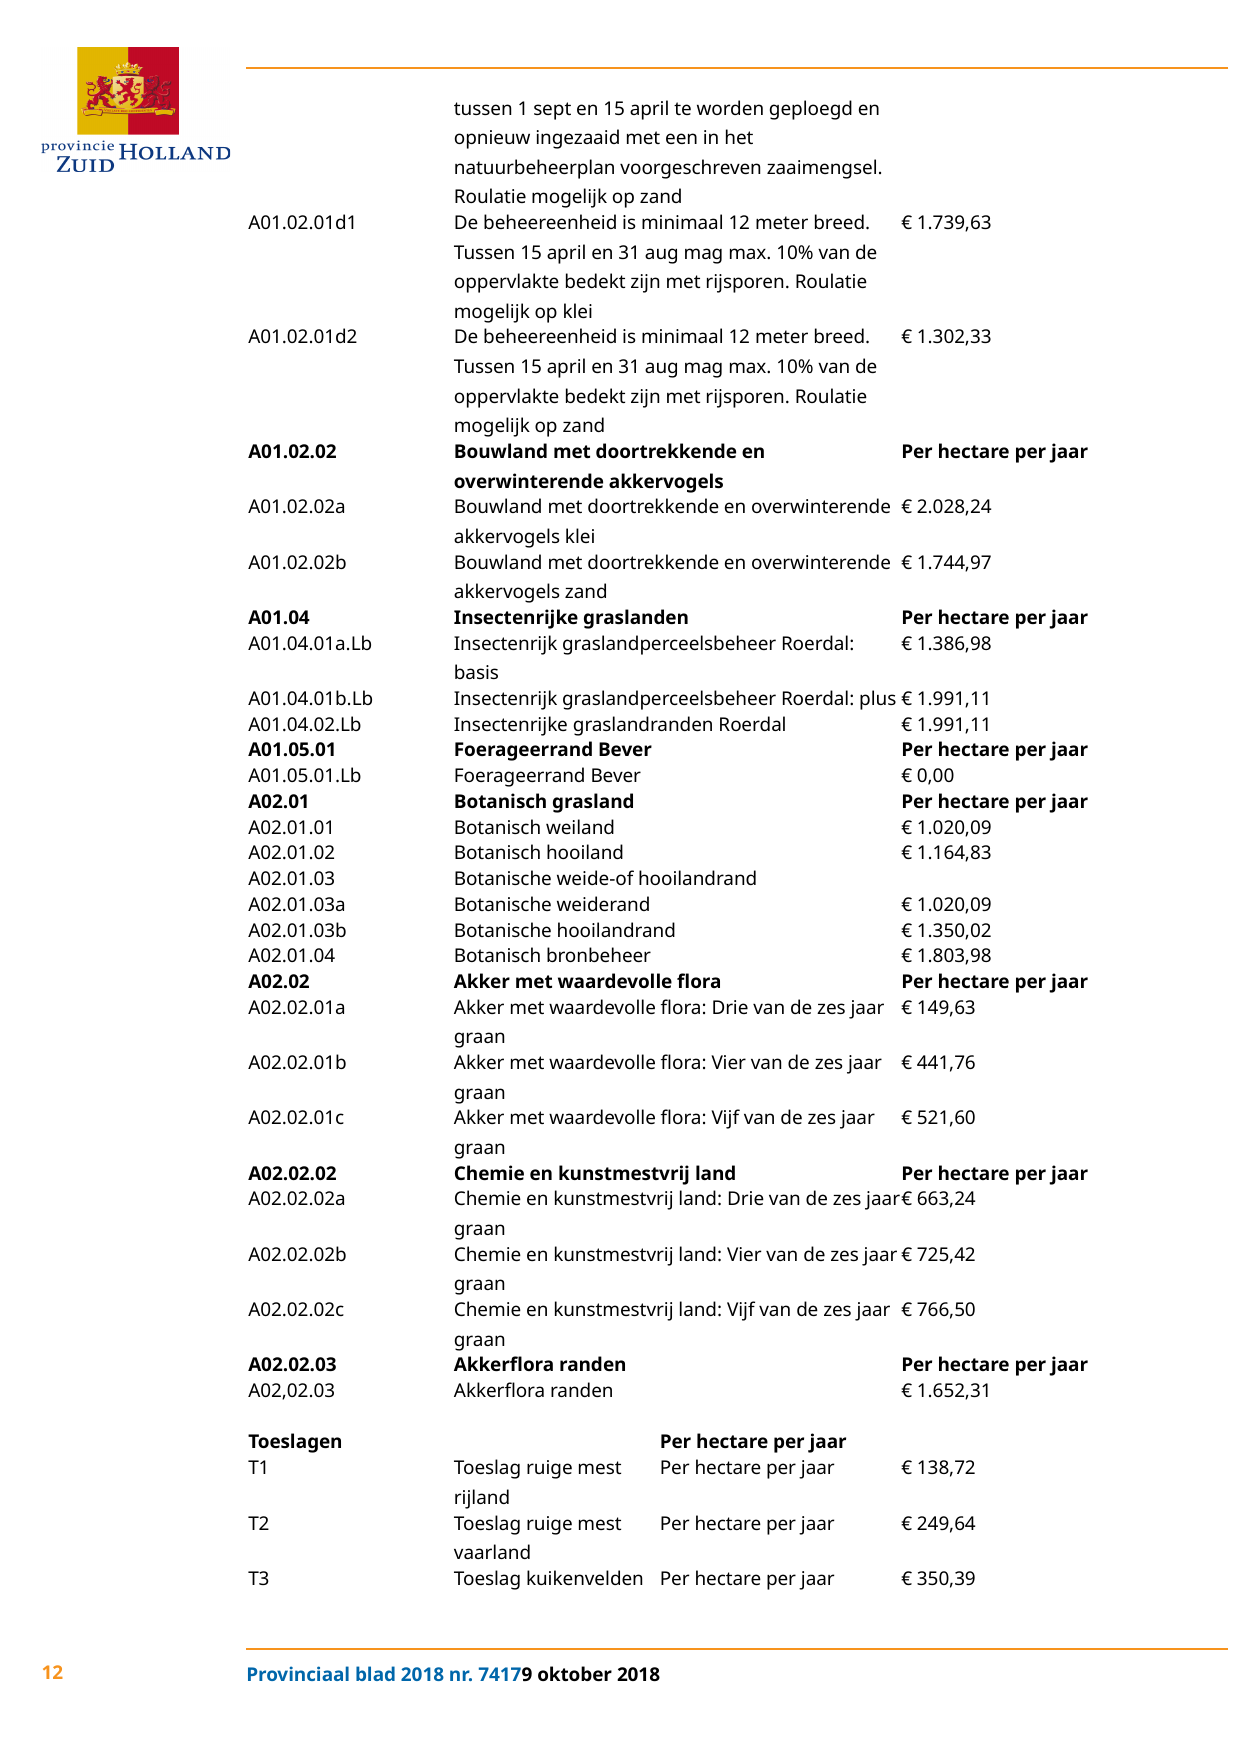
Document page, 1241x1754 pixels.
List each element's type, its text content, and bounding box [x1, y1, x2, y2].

table_cell A02.01.03 [248, 865, 454, 891]
table_cell A01.04.01a.Lb [248, 630, 454, 685]
table_cell € 1.020,09 [901, 891, 1152, 917]
table_cell € 1.302,33 [901, 324, 1152, 438]
table_cell A01.04 [248, 604, 454, 630]
table_cell € 521,60 [901, 1105, 1152, 1160]
table_cell T3 [248, 1565, 454, 1591]
table_cell € 0,00 [901, 763, 1152, 788]
table_cell A02.02.02c [248, 1296, 454, 1352]
table_cell Akkerflora randen [454, 1352, 901, 1377]
table_cell Botanisch grasland [454, 788, 901, 814]
table_cell De beheereenheid is minimaal 12 meter breed. Tussen 15 april en 31 aug mag max. 10% van de oppervlakte bedekt zijn met rijsporen. Roulatie mogelijk op klei [454, 209, 901, 324]
table_cell Botanische weide-of hooilandrand [454, 865, 1152, 891]
table_cell A02.02.01c [248, 1105, 454, 1160]
table_cell A01.04.02.Lb [248, 711, 454, 737]
table_cell Insectenrijke graslandranden Roerdal [454, 711, 901, 737]
table_cell T2 [248, 1510, 454, 1565]
table_cell Akker met waardevolle flora: Vier van de zes jaar graan [454, 1049, 901, 1104]
table_cell A02.02.02b [248, 1241, 454, 1296]
table_cell Per hectare per jaar [901, 438, 1152, 493]
table_cell € 138,72 [901, 1455, 1152, 1510]
table_cell Per hectare per jaar [660, 1510, 901, 1565]
table_cell € 1.991,11 [901, 711, 1152, 737]
table_cell T1 [248, 1455, 454, 1510]
table_cell A02.01.03b [248, 917, 454, 942]
table_cell € 1.386,98 [901, 630, 1152, 685]
table_cell [901, 95, 1152, 209]
table_cell € 1.164,83 [901, 840, 1152, 865]
picture [41, 47, 231, 172]
table_cell Insectenrijke graslanden [454, 604, 901, 630]
table_cell Toeslag ruige mest rijland [454, 1455, 659, 1510]
table_cell € 663,24 [901, 1186, 1152, 1241]
table_cell Botanische weiderand [454, 891, 901, 917]
table_cell Per hectare per jaar [660, 1429, 1152, 1454]
table_cell Akker met waardevolle flora: Drie van de zes jaar graan [454, 994, 901, 1049]
table_cell Insectenrijk graslandperceelsbeheer Roerdal: basis [454, 630, 901, 685]
table_cell Toeslag ruige mest vaarland [454, 1510, 659, 1565]
table_cell € 725,42 [901, 1241, 1152, 1296]
table_cell Chemie en kunstmestvrij land [454, 1160, 901, 1186]
table_cell Akker met waardevolle flora [454, 968, 901, 994]
table_cell € 1.350,02 [901, 917, 1152, 942]
table_cell A01.02.01d1 [248, 209, 454, 324]
table_cell Bouwland met doortrekkende en overwinterende akkervogels [454, 438, 901, 493]
table_cell Bouwland met doortrekkende en overwinterende akkervogels klei [454, 494, 901, 549]
table_cell Per hectare per jaar [660, 1565, 901, 1591]
table_cell Per hectare per jaar [901, 737, 1152, 762]
table_cell A01.02.01d2 [248, 324, 454, 438]
table_cell A02,02.03 [248, 1377, 454, 1403]
table_cell Per hectare per jaar [901, 968, 1152, 994]
table_cell Toeslagen [248, 1429, 659, 1454]
table_cell € 1.991,11 [901, 685, 1152, 711]
table_cell Per hectare per jaar [901, 1160, 1152, 1186]
table_cell A02.02.03 [248, 1352, 454, 1377]
table_cell A01.04.01b.Lb [248, 685, 454, 711]
table_cell A02.02.02a [248, 1186, 454, 1241]
table_cell A01.05.01.Lb [248, 763, 454, 788]
table_cell Per hectare per jaar [901, 788, 1152, 814]
table_cell A01.02.02b [248, 549, 454, 604]
table_cell Chemie en kunstmestvrij land: Vier van de zes jaar graan [454, 1241, 901, 1296]
table_cell Akker met waardevolle flora: Vijf van de zes jaar graan [454, 1105, 901, 1160]
table_cell € 441,76 [901, 1049, 1152, 1104]
table_cell A01.02.02a [248, 494, 454, 549]
table_cell Toeslag kuikenvelden [454, 1565, 659, 1591]
table_cell Per hectare per jaar [901, 604, 1152, 630]
table_cell A02.02.01b [248, 1049, 454, 1104]
table_cell € 1.739,63 [901, 209, 1152, 324]
table_cell A02.01.02 [248, 840, 454, 865]
table_cell Botanisch bronbeheer [454, 943, 901, 968]
table_cell A02.02.01a [248, 994, 454, 1049]
table_cell € 149,63 [901, 994, 1152, 1049]
table_cell Botanisch weiland [454, 814, 901, 839]
table_cell € 350,39 [901, 1565, 1152, 1591]
table_cell € 1.020,09 [901, 814, 1152, 839]
table_cell De beheereenheid is minimaal 12 meter breed. Tussen 15 april en 31 aug mag max. 10% van de oppervlakte bedekt zijn met rijsporen. Roulatie mogelijk op zand [454, 324, 901, 438]
table_cell Chemie en kunstmestvrij land: Vijf van de zes jaar graan [454, 1296, 901, 1352]
table_cell [248, 95, 454, 209]
table_cell Chemie en kunstmestvrij land: Drie van de zes jaar graan [454, 1186, 901, 1241]
table_cell A02.01 [248, 788, 454, 814]
table_cell Per hectare per jaar [901, 1352, 1152, 1377]
table_cell € 1.744,97 [901, 549, 1152, 604]
table_cell A02.01.04 [248, 943, 454, 968]
table_cell A02.02.02 [248, 1160, 454, 1186]
table_cell € 1.652,31 [901, 1377, 1152, 1403]
table_cell Foerageerrand Bever [454, 763, 901, 788]
table_cell Per hectare per jaar [660, 1455, 901, 1510]
table_cell A01.02.02 [248, 438, 454, 493]
table_cell € 766,50 [901, 1296, 1152, 1352]
table_cell Akkerflora randen [454, 1377, 901, 1403]
table_cell A02.02 [248, 968, 454, 994]
table_cell A02.01.03a [248, 891, 454, 917]
table_cell € 2.028,24 [901, 494, 1152, 549]
table_cell Insectenrijk graslandperceelsbeheer Roerdal: plus [454, 685, 901, 711]
table_cell [248, 1403, 1152, 1429]
table_cell A01.05.01 [248, 737, 454, 762]
table_cell Botanische hooilandrand [454, 917, 901, 942]
table_cell Botanisch hooiland [454, 840, 901, 865]
table_cell A02.01.01 [248, 814, 454, 839]
table_cell € 249,64 [901, 1510, 1152, 1565]
table_cell Bouwland met doortrekkende en overwinterende akkervogels zand [454, 549, 901, 604]
table_cell € 1.803,98 [901, 943, 1152, 968]
table_cell Foerageerrand Bever [454, 737, 901, 762]
table_cell tussen 1 sept en 15 april te worden geploegd en opnieuw ingezaaid met een in het natuurbeheerplan voorgeschreven zaaimengsel. Roulatie mogelijk op zand [454, 95, 901, 209]
